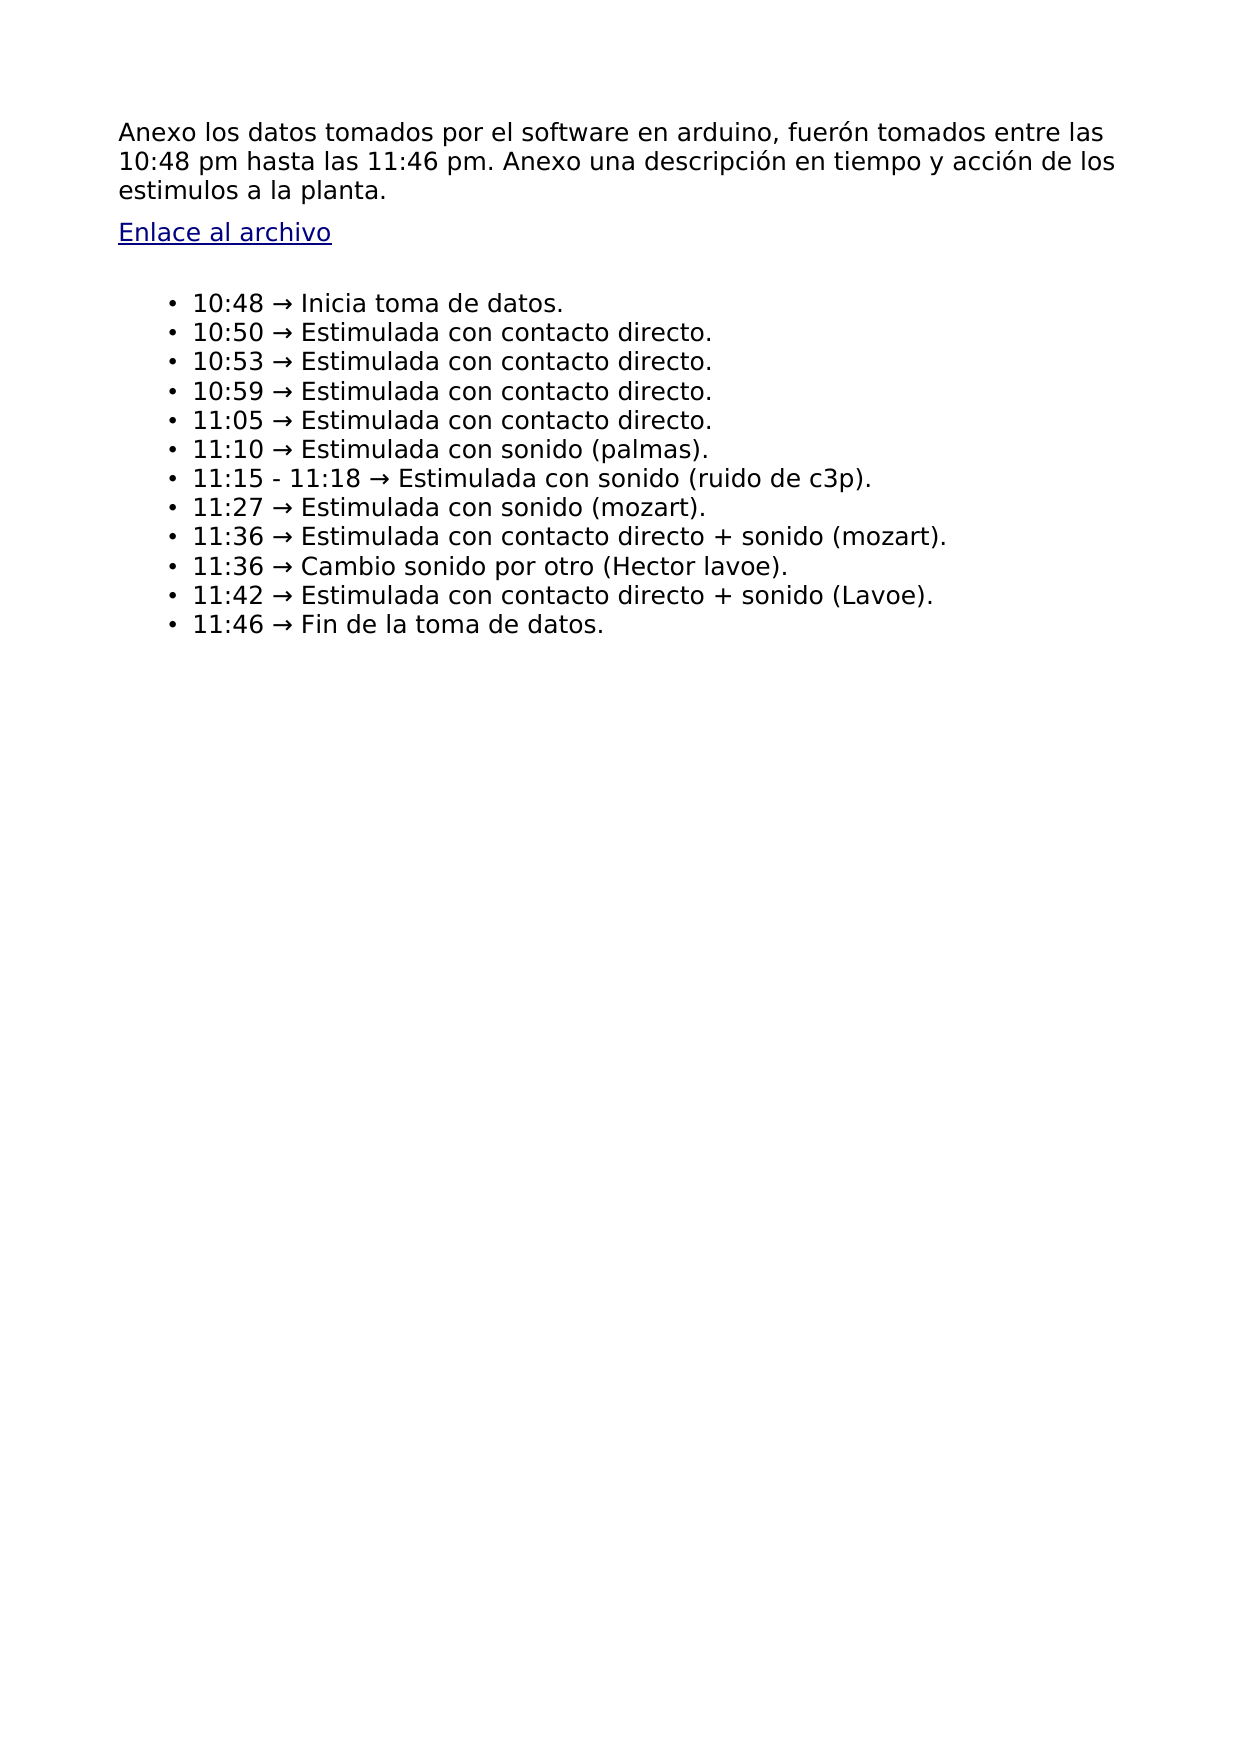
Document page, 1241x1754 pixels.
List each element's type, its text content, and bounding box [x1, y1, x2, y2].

list 11:36 → Estimulada con contacto directo + sonido (mozart). [177, 523, 1122, 552]
list 11:10 → Estimulada con sonido (palmas). [177, 435, 1122, 464]
list 11:46 → Fin de la toma de datos. [177, 610, 1122, 639]
list 11:36 → Cambio sonido por otro (Hector lavoe). [177, 552, 1122, 581]
list 11:05 → Estimulada con contacto directo. [177, 406, 1122, 435]
list 10:48 → Inicia toma de datos. [177, 289, 1122, 318]
text Anexo los datos tomados por el software en arduino, fuerón tomados entre las 10:48 pm hasta las 11:46 pm. Anexo una descripción en tiempo y acción de los estimulos a la planta. [118, 118, 1122, 206]
list 10:50 → Estimulada con contacto directo. [177, 318, 1122, 348]
list 11:15 - 11:18 → Estimulada con sonido (ruido de c3p). [177, 464, 1122, 493]
list 10:53 → Estimulada con contacto directo. [177, 348, 1122, 377]
text Enlace al archivo [118, 218, 1122, 247]
list 11:42 → Estimulada con contacto directo + sonido (Lavoe). [177, 581, 1122, 610]
list 10:59 → Estimulada con contacto directo. [177, 377, 1122, 406]
list 11:27 → Estimulada con sonido (mozart). [177, 493, 1122, 523]
